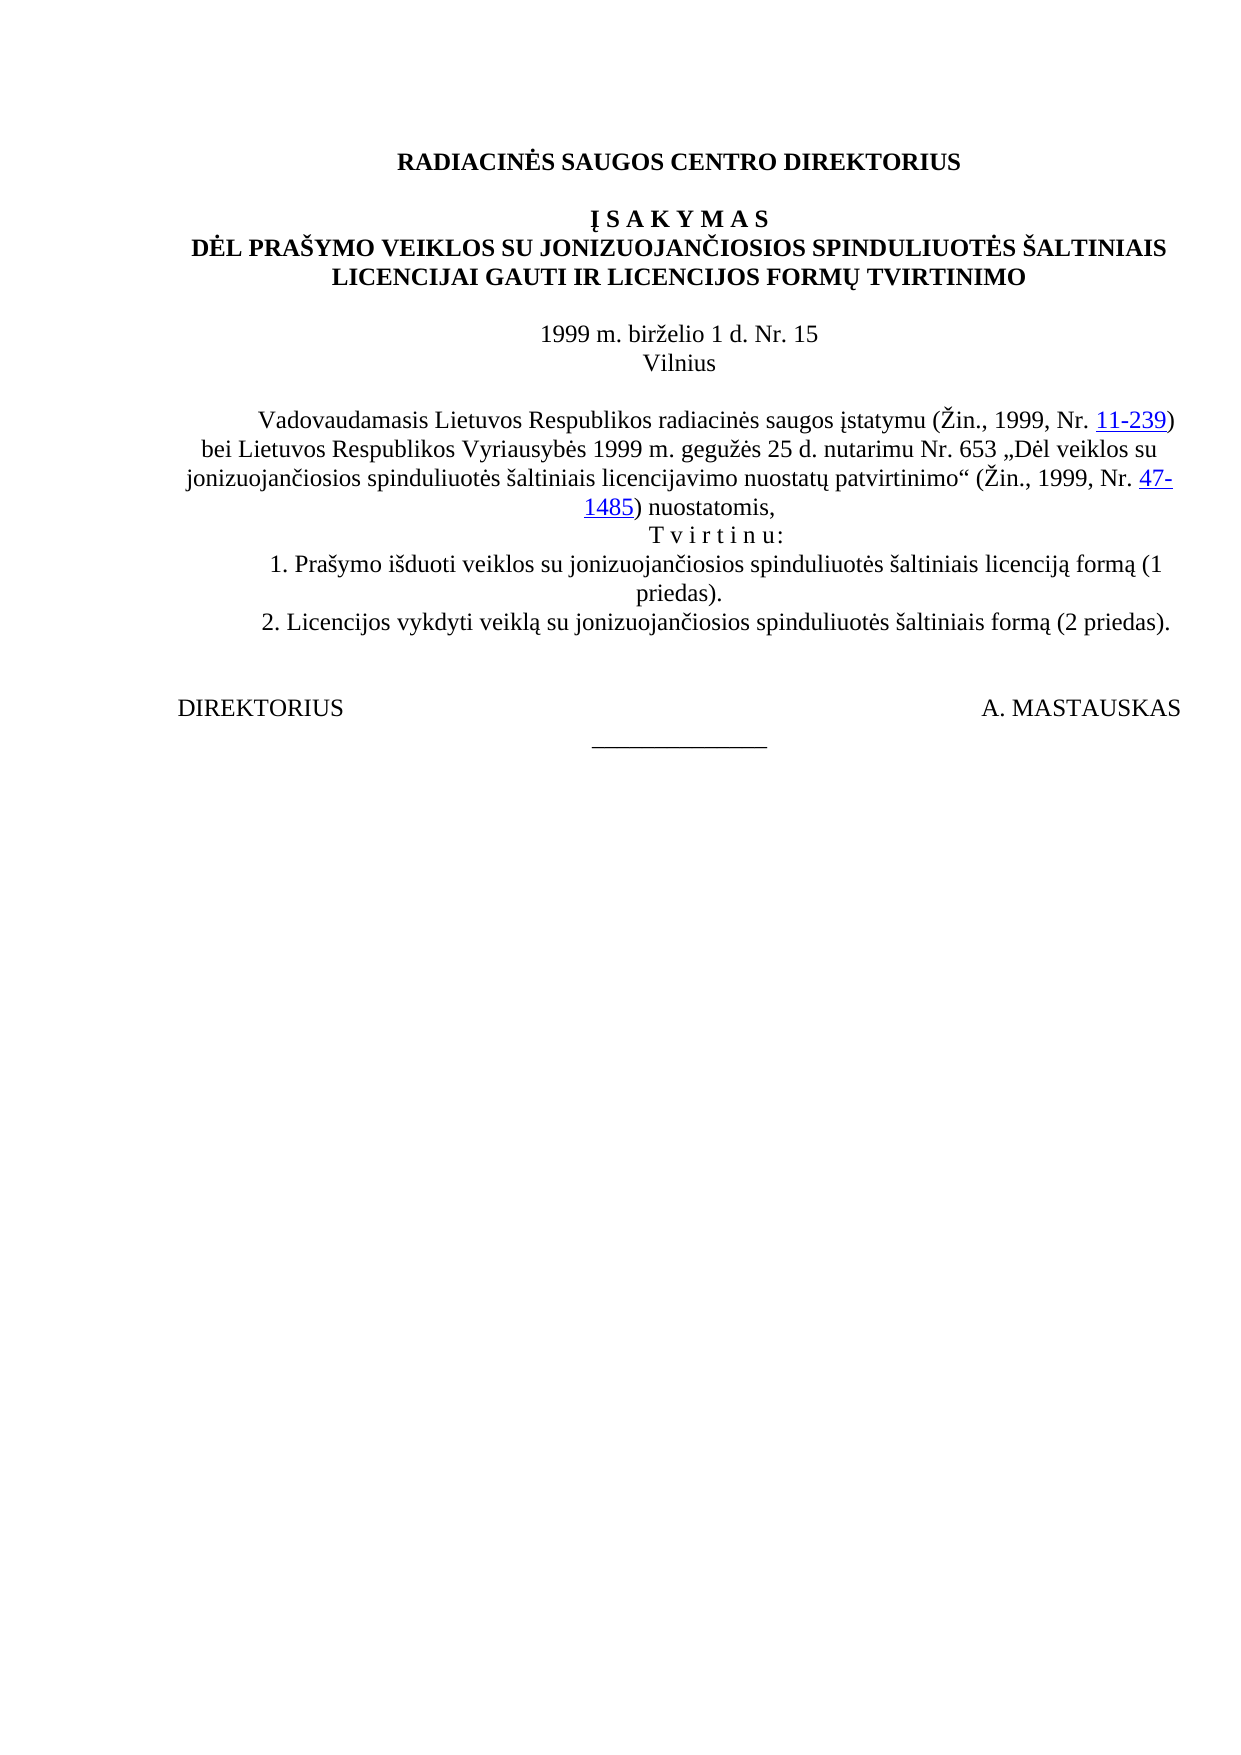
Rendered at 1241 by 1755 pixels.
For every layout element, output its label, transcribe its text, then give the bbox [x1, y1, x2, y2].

text ______________ [177, 722, 1181, 751]
text Į S A K Y M A S [177, 204, 1181, 233]
text RADIACINĖS SAUGOS CENTRO DIREKTORIUS [177, 147, 1181, 176]
text 1. Prašymo išduoti veiklos su jonizuojančiosios spinduliuotės šaltiniais licenciją formą (1 priedas). [177, 549, 1181, 607]
text DIREKTORIUS A. MASTAUSKAS [177, 693, 1181, 722]
text DĖL PRAŠYMO VEIKLOS SU JONIZUOJANČIOSIOS SPINDULIUOTĖS ŠALTINIAIS LICENCIJAI GAUTI IR LICENCIJOS FORMŲ TVIRTINIMO [177, 233, 1181, 291]
text 2. Licencijos vykdyti veiklą su jonizuojančiosios spinduliuotės šaltiniais formą (2 priedas). [177, 607, 1181, 636]
text Tvirtinu: [177, 521, 1181, 549]
text Vilnius [177, 348, 1181, 377]
text Vadovaudamasis Lietuvos Respublikos radiacinės saugos įstatymu (Žin., 1999, Nr. 11-239) bei Lietuvos Respublikos Vyriausybės 1999 m. gegužės 25 d. nutarimu Nr. 653 „Dėl veiklos su jonizuojančiosios spinduliuotės šaltiniais licencijavimo nuostatų patvirtinimo“ (Žin., 1999, Nr. 47-1485) nuostatomis, [177, 406, 1181, 521]
text 1999 m. birželio 1 d. Nr. 15 [177, 319, 1181, 348]
